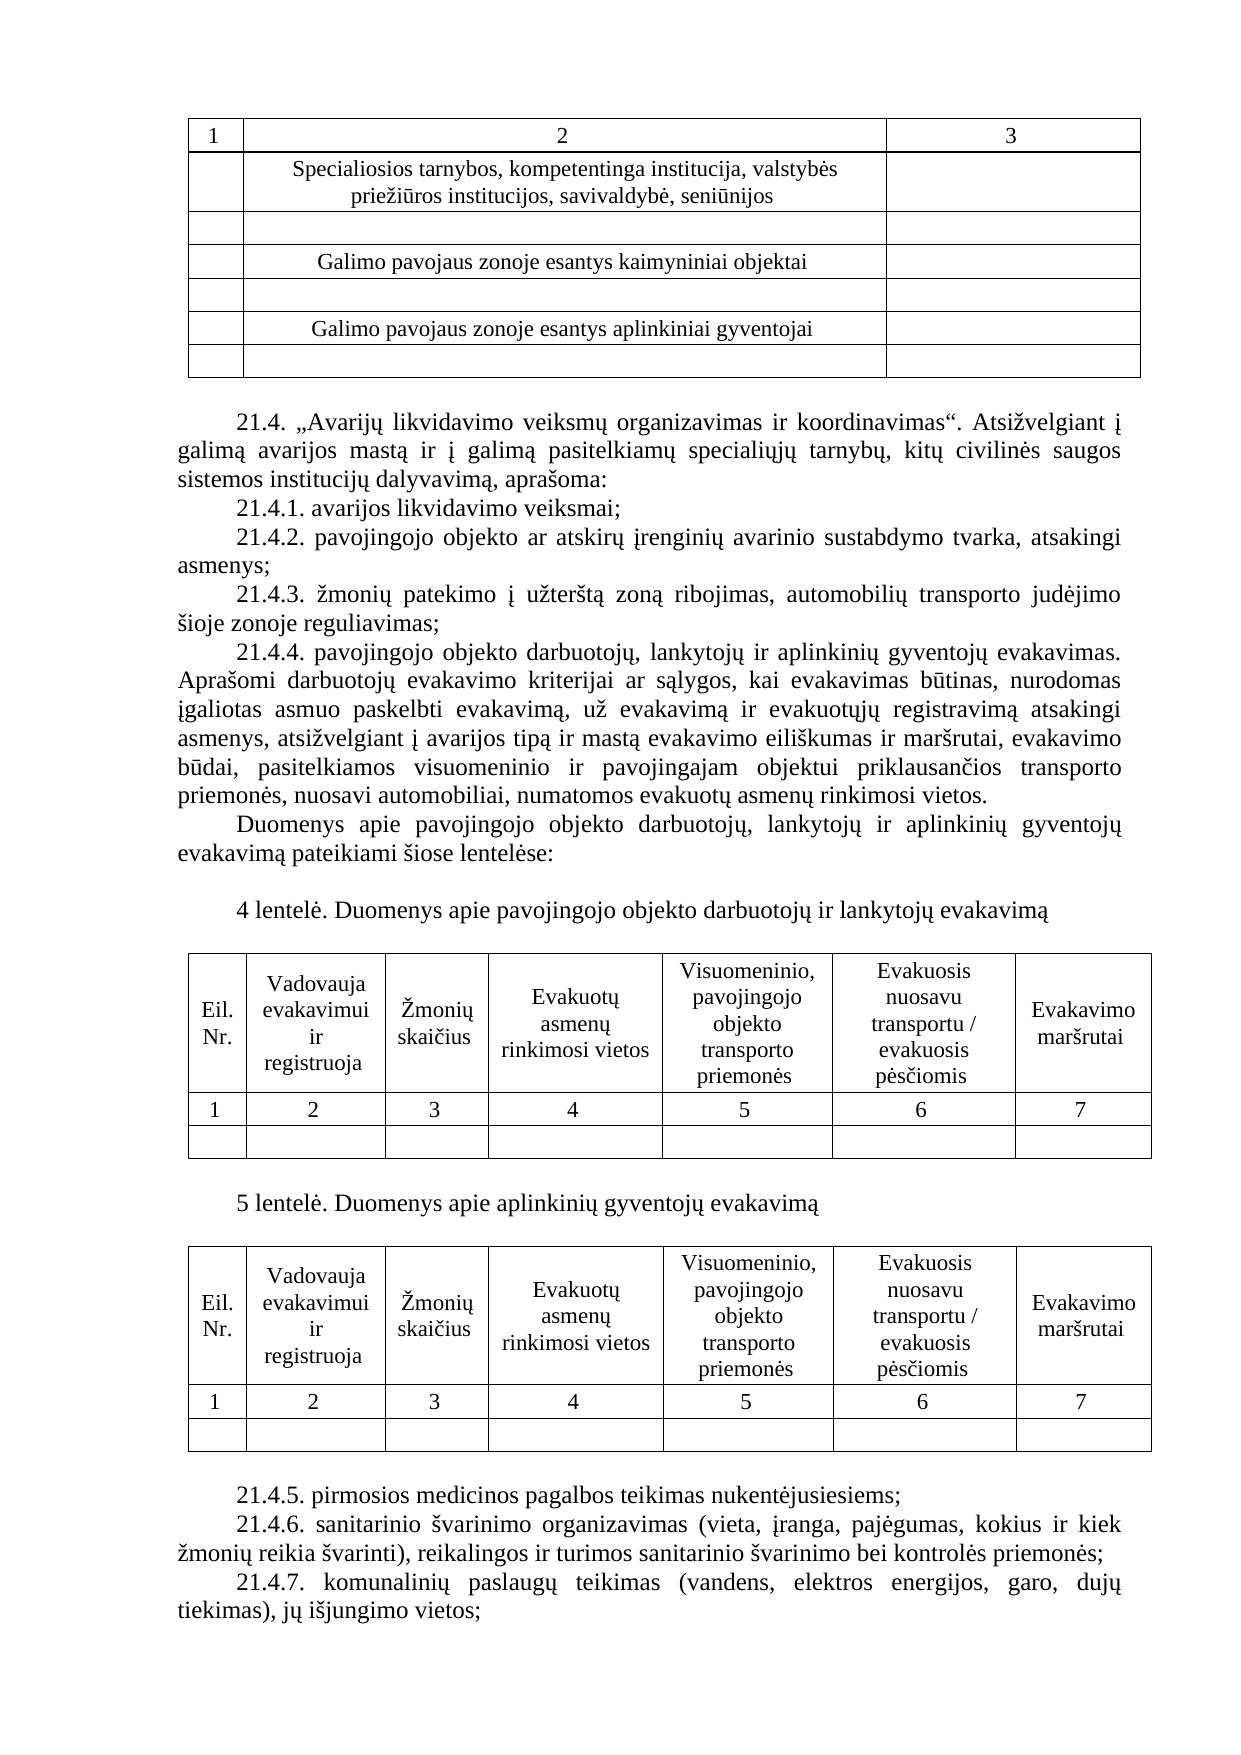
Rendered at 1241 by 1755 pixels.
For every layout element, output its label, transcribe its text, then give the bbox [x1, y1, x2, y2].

table_header Eil. Nr. [189, 1247, 246, 1384]
table_cell [833, 1126, 1015, 1158]
table_cell 2 [247, 1093, 385, 1125]
table_cell [489, 1419, 663, 1451]
table_cell [247, 1126, 385, 1158]
table_cell [887, 345, 1140, 377]
table_cell [887, 153, 1140, 211]
table_cell 5 [663, 1093, 832, 1125]
table_cell [887, 245, 1140, 277]
table_cell [189, 245, 243, 277]
table_header Evakuosis nuosavu transportu / evakuosis pėsčiomis [833, 954, 1015, 1092]
table_header Evakuotų asmenų rinkimosi vietos [489, 1247, 663, 1384]
table_cell [244, 279, 886, 311]
table_header Eil. Nr. [189, 954, 246, 1092]
table_cell 4 [489, 1093, 662, 1125]
table_cell [386, 1419, 488, 1451]
text 21.4.4. pavojingojo objekto darbuotojų, lankytojų ir aplinkinių gyventojų evakavimas. Aprašomi darbuotojų evakavimo kriterijai ar sąlygos, kai evakavimas būtinas, nurodomas įgaliotas asmuo paskelbti evakavimą, už evakavimą ir evakuotųjų registravimą atsakingi asmenys, atsižvelgiant į avarijos tipą ir mastą evakavimo eiliškumas ir maršrutai, evakavimo būdai, pasitelkiamos visuomeninio ir pavojingajam objektui priklausančios transporto priemonės, nuosavi automobiliai, numatomos evakuotų asmenų rinkimosi vietos. [177, 637, 1122, 809]
table_cell 3 [386, 1385, 488, 1417]
table_cell 2 [244, 119, 886, 151]
table_header Vadovauja evakavimui ir registruoja [247, 1247, 385, 1384]
table_cell [189, 345, 243, 377]
table_cell [189, 279, 243, 311]
table_cell [189, 153, 243, 211]
table_cell [489, 1126, 662, 1158]
table_header Žmonių skaičius [386, 1247, 488, 1384]
table_header Evakavimo maršrutai [1016, 954, 1151, 1092]
table_cell [1016, 1126, 1151, 1158]
table_cell [247, 1419, 385, 1451]
table_cell [887, 279, 1140, 311]
text 21.4.5. pirmosios medicinos pagalbos teikimas nukentėjusiesiems; [177, 1480, 1122, 1509]
table_cell Galimo pavojaus zonoje esantys aplinkiniai gyventojai [244, 312, 886, 344]
table_cell 3 [386, 1093, 488, 1125]
table_cell 7 [1017, 1385, 1151, 1417]
table_cell [189, 212, 243, 244]
table_cell [189, 312, 243, 344]
table_cell 2 [247, 1385, 385, 1417]
table_cell 1 [189, 119, 243, 151]
table_cell [663, 1126, 832, 1158]
table_header Visuomeninio, pavojingojo objekto transporto priemonės [663, 954, 832, 1092]
table_cell 4 [489, 1385, 663, 1417]
text 21.4.6. sanitarinio švarinimo organizavimas (vieta, įranga, pajėgumas, kokius ir kiek žmonių reikia švarinti), reikalingos ir turimos sanitarinio švarinimo bei kontrolės priemonės; [177, 1509, 1122, 1567]
table_cell [244, 212, 886, 244]
table_cell [664, 1419, 833, 1451]
table_header Evakavimo maršrutai [1017, 1247, 1151, 1384]
text 21.4. „Avarijų likvidavimo veiksmų organizavimas ir koordinavimas“. Atsižvelgiant į galimą avarijos mastą ir į galimą pasitelkiamų specialiųjų tarnybų, kitų civilinės saugos sistemos institucijų dalyvavimą, aprašoma: [177, 407, 1122, 493]
table_cell Galimo pavojaus zonoje esantys kaimyniniai objektai [244, 245, 886, 277]
text 4 lentelė. Duomenys apie pavojingojo objekto darbuotojų ir lankytojų evakavimą [177, 896, 1122, 924]
text 21.4.1. avarijos likvidavimo veiksmai; [177, 493, 1122, 522]
text 21.4.3. žmonių patekimo į užterštą zoną ribojimas, automobilių transporto judėjimo šioje zonoje reguliavimas; [177, 579, 1122, 637]
table_header Vadovauja evakavimui ir registruoja [247, 954, 385, 1092]
table_cell 5 [664, 1385, 833, 1417]
table_cell [244, 345, 886, 377]
table_header Evakuosis nuosavu transportu / evakuosis pėsčiomis [834, 1247, 1016, 1384]
table_cell [189, 1419, 246, 1451]
table_cell [887, 312, 1140, 344]
text 21.4.2. pavojingojo objekto ar atskirų įrenginių avarinio sustabdymo tvarka, atsakingi asmenys; [177, 522, 1122, 579]
table_cell [189, 1126, 246, 1158]
table_cell 1 [189, 1385, 246, 1417]
text 21.4.7. komunalinių paslaugų teikimas (vandens, elektros energijos, garo, dujų tiekimas), jų išjungimo vietos; [177, 1567, 1122, 1624]
table_cell 7 [1016, 1093, 1151, 1125]
table_cell [1017, 1419, 1151, 1451]
table_cell 6 [833, 1093, 1015, 1125]
table_cell Specialiosios tarnybos, kompetentinga institucija, valstybės priežiūros institucijos, savivaldybė, seniūnijos [244, 153, 886, 211]
table_cell [834, 1419, 1016, 1451]
text Duomenys apie pavojingojo objekto darbuotojų, lankytojų ir aplinkinių gyventojų evakavimą pateikiami šiose lentelėse: [177, 809, 1122, 867]
table_cell 1 [189, 1093, 246, 1125]
table_cell 6 [834, 1385, 1016, 1417]
table_header Visuomeninio, pavojingojo objekto transporto priemonės [664, 1247, 833, 1384]
table_cell 3 [887, 119, 1140, 151]
table_cell [386, 1126, 488, 1158]
text 5 lentelė. Duomenys apie aplinkinių gyventojų evakavimą [177, 1188, 1122, 1217]
table_header Evakuotų asmenų rinkimosi vietos [489, 954, 662, 1092]
table_cell [887, 212, 1140, 244]
table_header Žmonių skaičius [386, 954, 488, 1092]
